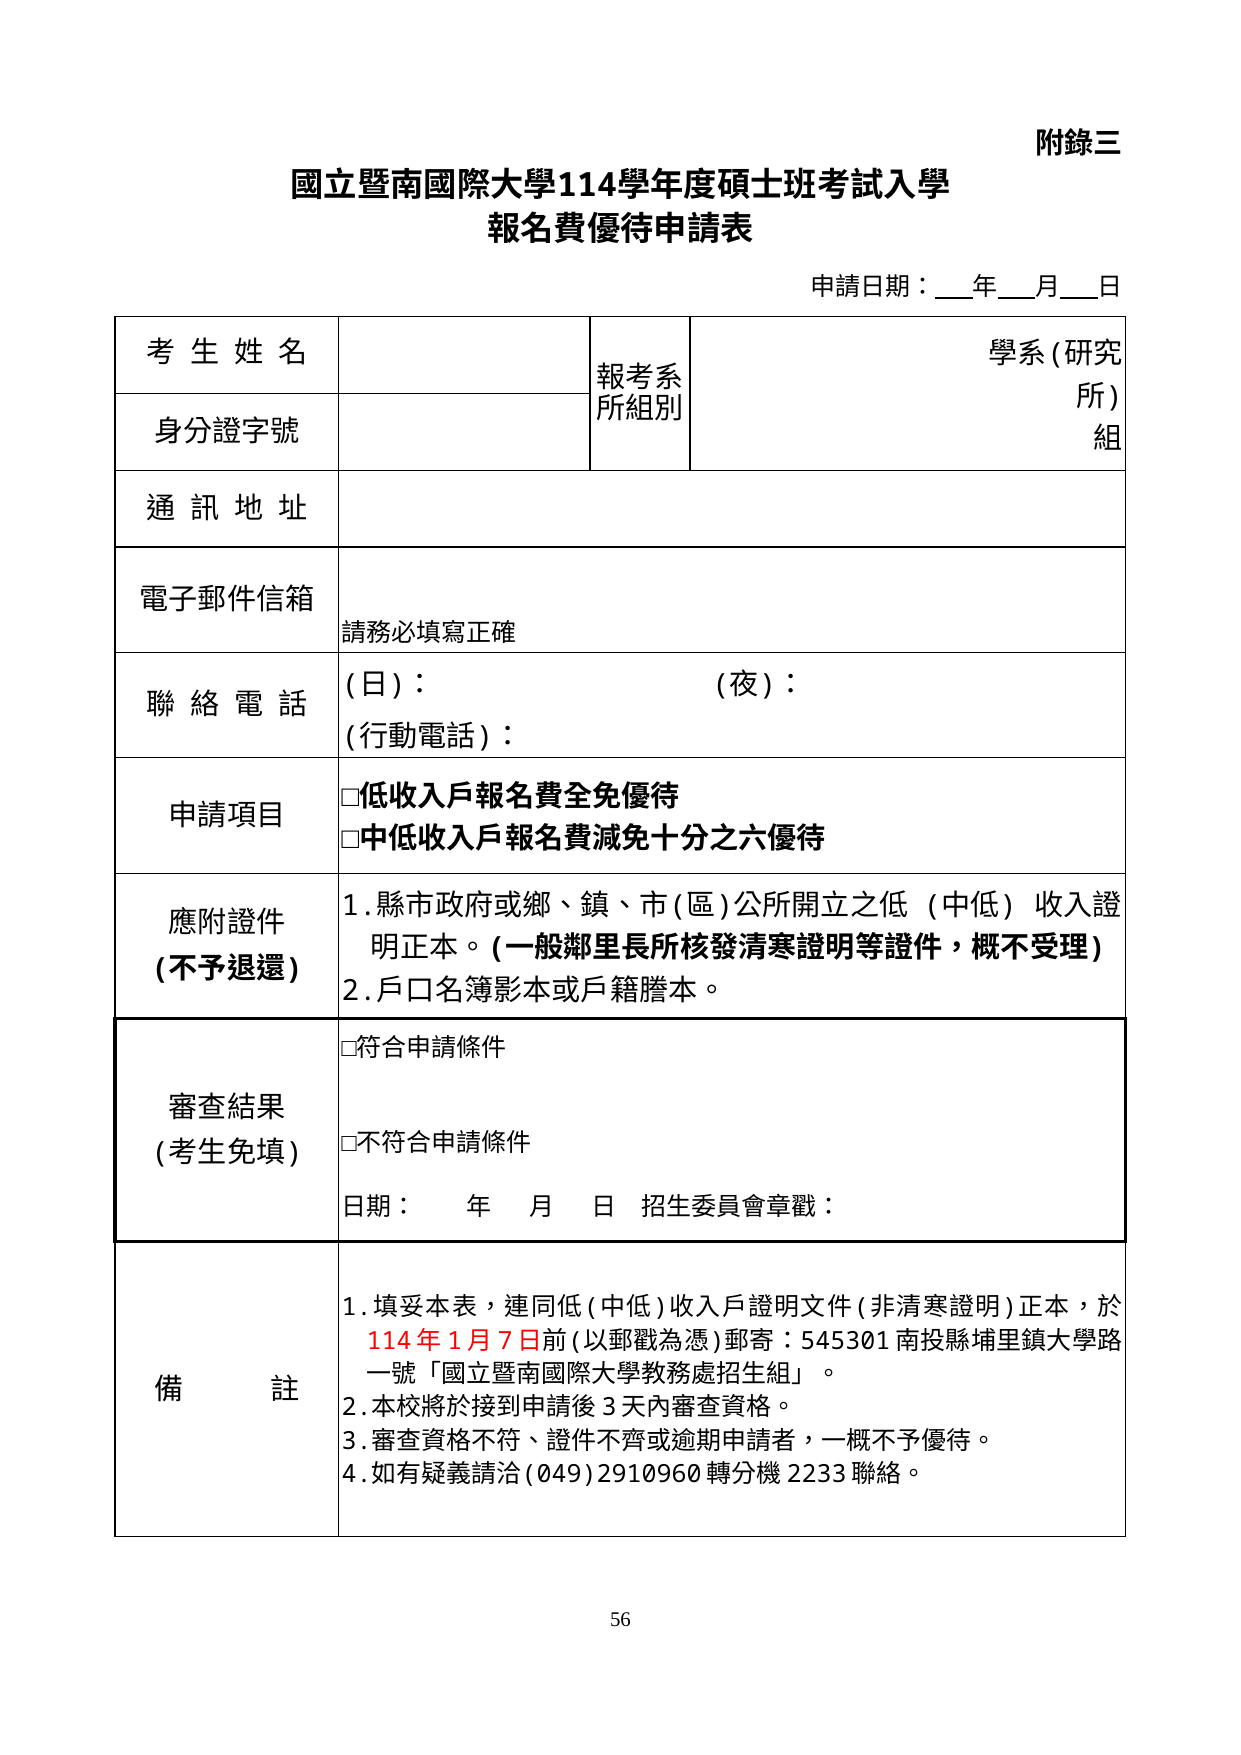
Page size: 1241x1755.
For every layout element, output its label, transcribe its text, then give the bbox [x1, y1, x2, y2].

table_cell 1.填妥本表，連同低(中低)收入戶證明文件(非清寒證明)正本，於114年1月7日前(以郵戳為憑)郵寄：545301南投縣埔里鎮大學路一號「國立暨南國際大學教務處招生組」。 2.本校將於接到申請後3天內審查資格。 3.審查資格不符、證件不齊或逾期申請者，一概不予優待。 4.如有疑義請洽(049)2910960轉分機2233聯絡。 [339, 1243, 1125, 1536]
table_header 學系(研究所) 組 [691, 317, 1125, 469]
text 申請日期： 年 月 日 [118, 262, 1122, 303]
table_cell 備 註 [116, 1243, 338, 1536]
table_header [339, 317, 589, 360]
table_header 考 生 姓 名 [116, 317, 338, 393]
text 報名費優待申請表 [118, 206, 1122, 249]
text 國立暨南國際大學114學年度碩士班考試入學 [118, 162, 1122, 206]
text 附錄三 [118, 118, 1122, 162]
table_header 報考系所組別 [591, 317, 689, 360]
